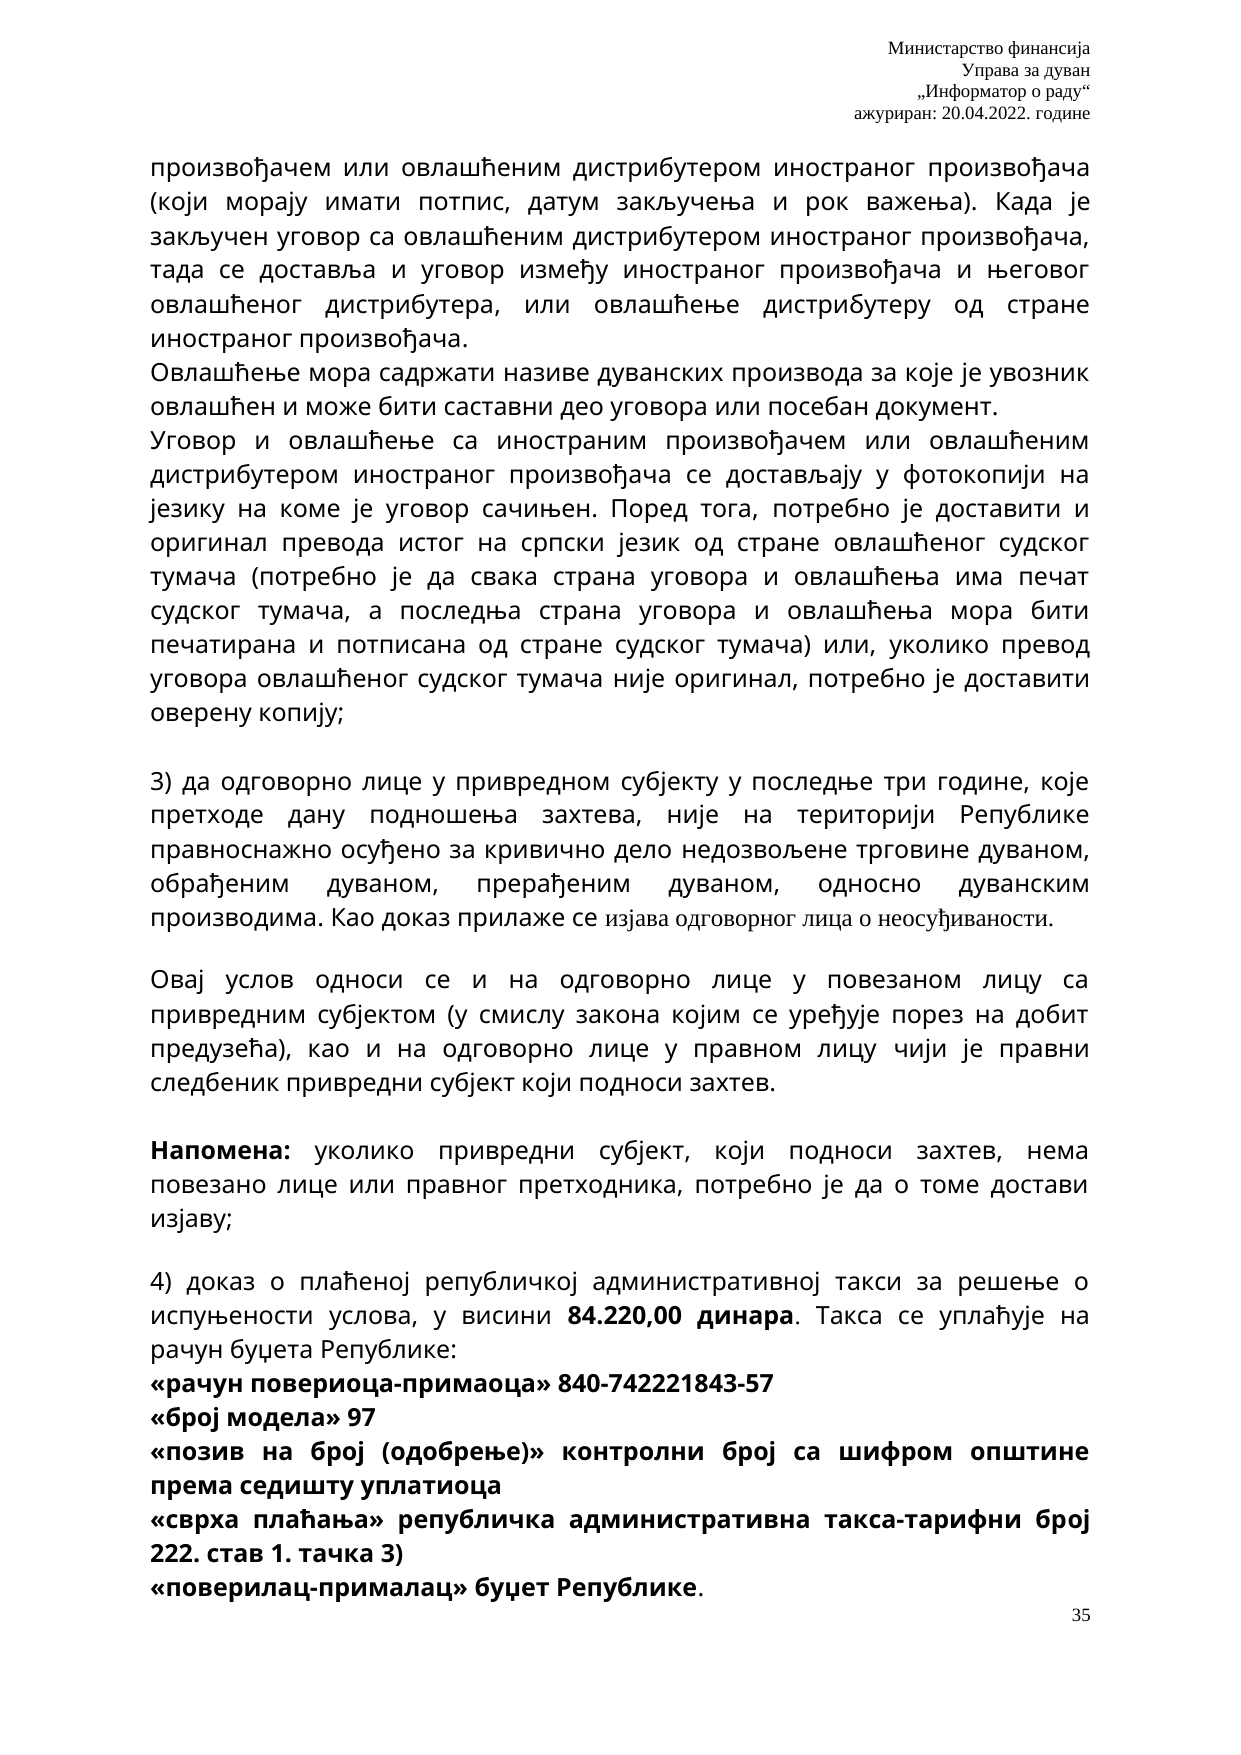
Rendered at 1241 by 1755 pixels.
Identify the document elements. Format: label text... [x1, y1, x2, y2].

text «поверилац-прималац» буџет Републике. [150, 1570, 1090, 1604]
text «сврха плаћања» републичка административна такса-тарифни број 222. став 1. тачка 3) [150, 1502, 1090, 1570]
text произвођачем или овлашћеним дистрибутером иностраног произвођача (који морају имати потпис, датум закључења и рок важења). Када је закључен уговор са овлашћеним дистрибутером иностраног произвођача, тада се доставља и уговор између иностраног произвођача и његовог овлашћеног дистрибутера, или овлашћење дистрибутеру од стране иностраног произвођача. [150, 150, 1090, 354]
text Уговор и овлашћење са иностраним произвођачем или овлашћеним дистрибутером иностраног произвођача се достављају у фотокопији на језику на коме је уговор сачињен. Поред тога, потребно је доставити и оригинал превода истог на српски језик од стране овлашћеног судског тумача (потребно је да свака страна уговора и овлашћења има печат судског тумача, a последња страна уговора и овлашћења мора бити печатирана и потписана од стране судског тумача) или, уколико превод уговора овлашћеног судског тумача није оригинал, потребно је доставити оверену копију; [150, 422, 1090, 729]
text «рачун повериоца-примаоца» 840-742221843-57 [150, 1366, 1090, 1400]
text Напомена: уколико привредни субјект, који подноси захтев, нема повезано лице или правног претходника, потребно је да о томе достави изјаву; [150, 1132, 1090, 1235]
text Овлашћење мора садржати називе дуванских производа за које је увозник овлашћен и може бити саставни део уговора или посебан документ. [150, 354, 1090, 422]
text Овај услов односи се и на одговорно лице у повезаном лицу са привредним субјектом (у смислу закона којим се уређује порез на добит предузећа), као и на одговорно лице у правном лицу чији је правни следбеник привредни субјект који подноси захтев. [150, 962, 1090, 1098]
text 3) да одговорно лице у привредном субјекту у последње три године, које претходе дану подношења захтева, није на територији Републике правноснажно осуђено за кривично дело недозвољене трговине дуваном, обрађеним дуваном, прерађеним дуваном, односно дуванским производима. Као доказ прилаже се изјава одговорног лица о неосуђиваности. [150, 763, 1090, 933]
text «број модела» 97 [150, 1400, 1090, 1434]
text «позив на број (одобрење)» контролни број са шифром општине према седишту уплатиоца [150, 1434, 1090, 1502]
text 4) доказ о плаћеној републичкој административној такси за решење о испуњености услова, у висини 84.220,00 динара. Такса се уплаћује на рачун буџета Републике: [150, 1263, 1090, 1366]
